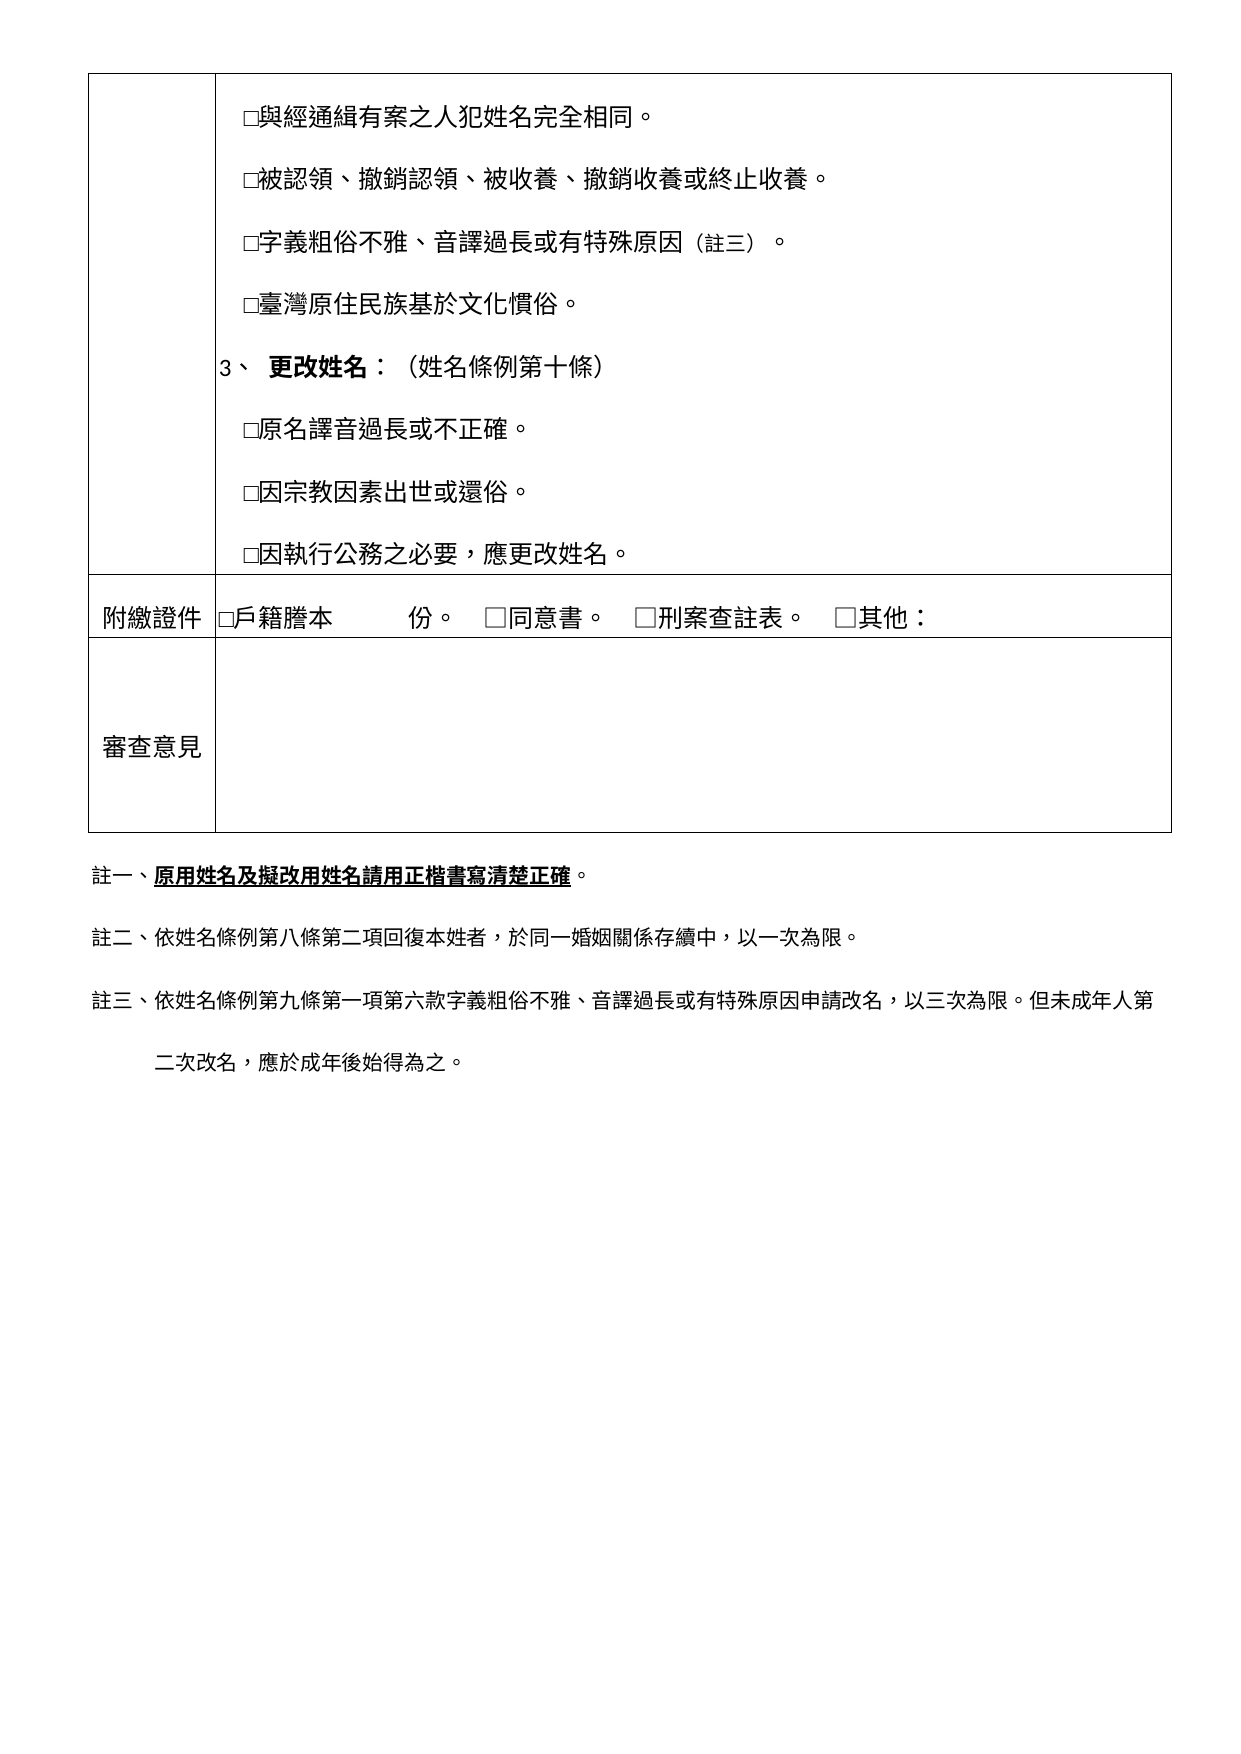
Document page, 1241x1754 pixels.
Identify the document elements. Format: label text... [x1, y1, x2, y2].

table_cell [216, 638, 1171, 832]
table_cell 註一、原用姓名及擬改用姓名請用正楷書寫清楚正確。 註二、依姓名條例第八條第二項回復本姓者，於同一婚姻關係存續中，以一次為限。 註三、依姓名條例第九條第一項第六款字義粗俗不雅、音譯過長或有特殊原因申請改名，以三次為限。但未成年人第二次改名，應於成年後始得為之。 [89, 833, 1172, 1083]
table_cell □與經通緝有案之人犯姓名完全相同。 □被認領、撤銷認領、被收養、撤銷收養或終止收養。 □字義粗俗不雅、音譯過長或有特殊原因（註三）。 □臺灣原住民族基於文化慣俗。 更改姓名：（姓名條例第十條） □原名譯音過長或不正確。 □因宗教因素出世或還俗。 □因執行公務之必要，應更改姓名。 [216, 74, 1171, 574]
table_cell [89, 74, 215, 574]
table_cell □戶籍謄本 份。 □同意書。 □刑案查註表。 □其他： [216, 575, 1171, 637]
table_cell 審查意見 [89, 638, 215, 832]
table_cell 附繳證件 [89, 575, 215, 637]
